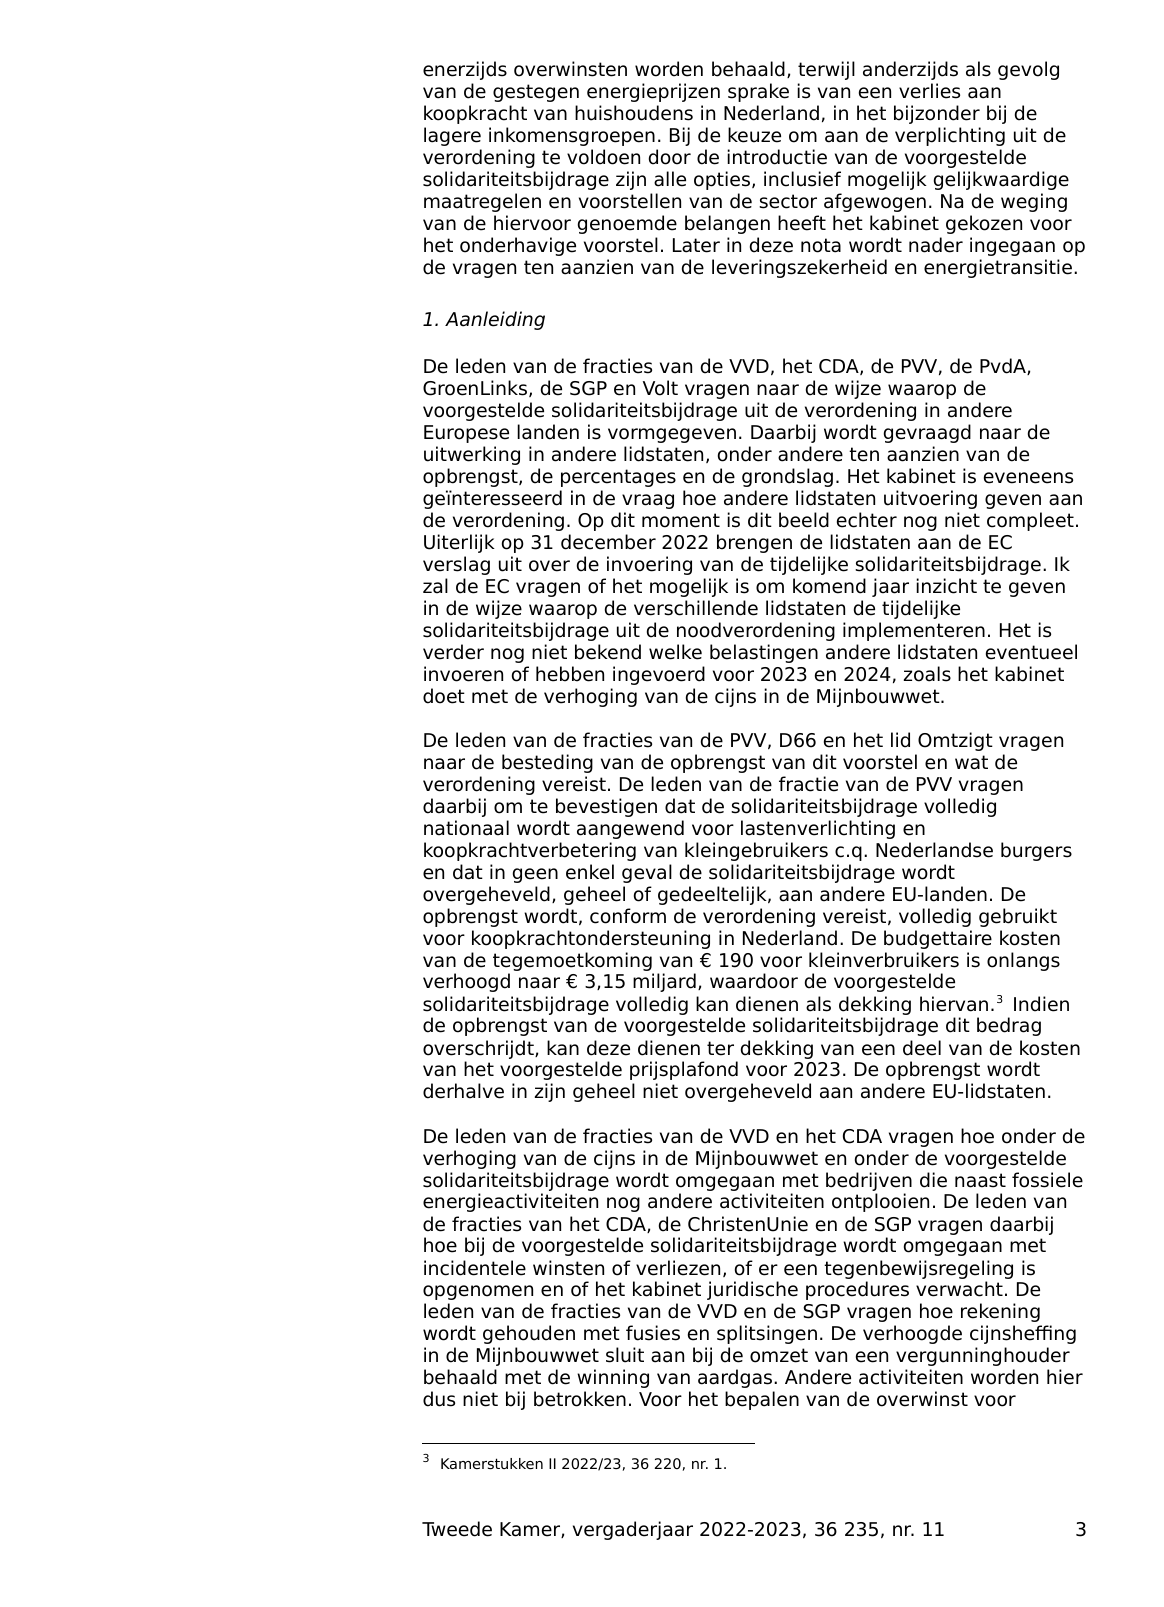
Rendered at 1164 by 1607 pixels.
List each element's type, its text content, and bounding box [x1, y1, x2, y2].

subtitle 1. Aanleiding [422, 309, 1087, 331]
text enerzijds overwinsten worden behaald, terwijl anderzijds als gevolg van de gestegen energieprijzen sprake is van een verlies aan koopkracht van huishoudens in Nederland, in het bijzonder bij de lagere inkomensgroepen. Bij de keuze om aan de verplichting uit de verordening te voldoen door de introductie van de voorgestelde solidariteitsbijdrage zijn alle opties, inclusief mogelijk gelijkwaardige maatregelen en voorstellen van de sector afgewogen. Na de weging van de hiervoor genoemde belangen heeft het kabinet gekozen voor het onderhavige voorstel. Later in deze nota wordt nader ingegaan op de vragen ten aanzien van de leveringszekerheid en energietransitie. [422, 59, 1087, 279]
text De leden van de fracties van de VVD, het CDA, de PVV, de PvdA, GroenLinks, de SGP en Volt vragen naar de wijze waarop de voorgestelde solidariteitsbijdrage uit de verordening in andere Europese landen is vormgegeven. Daarbij wordt gevraagd naar de uitwerking in andere lidstaten, onder andere ten aanzien van de opbrengst, de percentages en de grondslag. Het kabinet is eveneens geïnteresseerd in de vraag hoe andere lidstaten uitvoering geven aan de verordening. Op dit moment is dit beeld echter nog niet compleet. Uiterlijk op 31 december 2022 brengen de lidstaten aan de EC verslag uit over de invoering van de tijdelijke solidariteitsbijdrage. Ik zal de EC vragen of het mogelijk is om komend jaar inzicht te geven in de wijze waarop de verschillende lidstaten de tijdelijke solidariteitsbijdrage uit de noodverordening implementeren. Het is verder nog niet bekend welke belastingen andere lidstaten eventueel invoeren of hebben ingevoerd voor 2023 en 2024, zoals het kabinet doet met de verhoging van de cijns in de Mijnbouwwet. [422, 356, 1087, 707]
text De leden van de fracties van de VVD en het CDA vragen hoe onder de verhoging van de cijns in de Mijnbouwwet en onder de voorgestelde solidariteitsbijdrage wordt omgegaan met bedrijven die naast fossiele energieactiviteiten nog andere activiteiten ontplooien. De leden van de fracties van het CDA, de ChristenUnie en de SGP vragen daarbij hoe bij de voorgestelde solidariteitsbijdrage wordt omgegaan met incidentele winsten of verliezen, of er een tegenbewijsregeling is opgenomen en of het kabinet juridische procedures verwacht. De leden van de fracties van de VVD en de SGP vragen hoe rekening wordt gehouden met fusies en splitsingen. De verhoogde cijnsheffing in de Mijnbouwwet sluit aan bij de omzet van een vergunninghouder behaald met de winning van aardgas. Andere activiteiten worden hier dus niet bij betrokken. Voor het bepalen van de overwinst voor [422, 1126, 1087, 1411]
text Kamerstukken II 2022/23, 36 220, nr. 1. [422, 1452, 1087, 1474]
text De leden van de fracties van de PVV, D66 en het lid Omtzigt vragen naar de besteding van de opbrengst van dit voorstel en wat de verordening vereist. De leden van de fractie van de PVV vragen daarbij om te bevestigen dat de solidariteitsbijdrage volledig nationaal wordt aangewend voor lastenverlichting en koopkrachtverbetering van kleingebruikers c.q. Nederlandse burgers en dat in geen enkel geval de solidariteitsbijdrage wordt overgeheveld, geheel of gedeeltelijk, aan andere EU-landen. De opbrengst wordt, conform de verordening vereist, volledig gebruikt voor koopkrachtondersteuning in Nederland. De budgettaire kosten van de tegemoetkoming van € 190 voor kleinverbruikers is onlangs verhoogd naar € 3,15 miljard, waardoor de voorgestelde solidariteitsbijdrage volledig kan dienen als dekking hiervan. Indien de opbrengst van de voorgestelde solidariteitsbijdrage dit bedrag overschrijdt, kan deze dienen ter dekking van een deel van de kosten van het voorgestelde prijsplafond voor 2023. De opbrengst wordt derhalve in zijn geheel niet overgeheveld aan andere EU-lidstaten. [422, 730, 1087, 1103]
